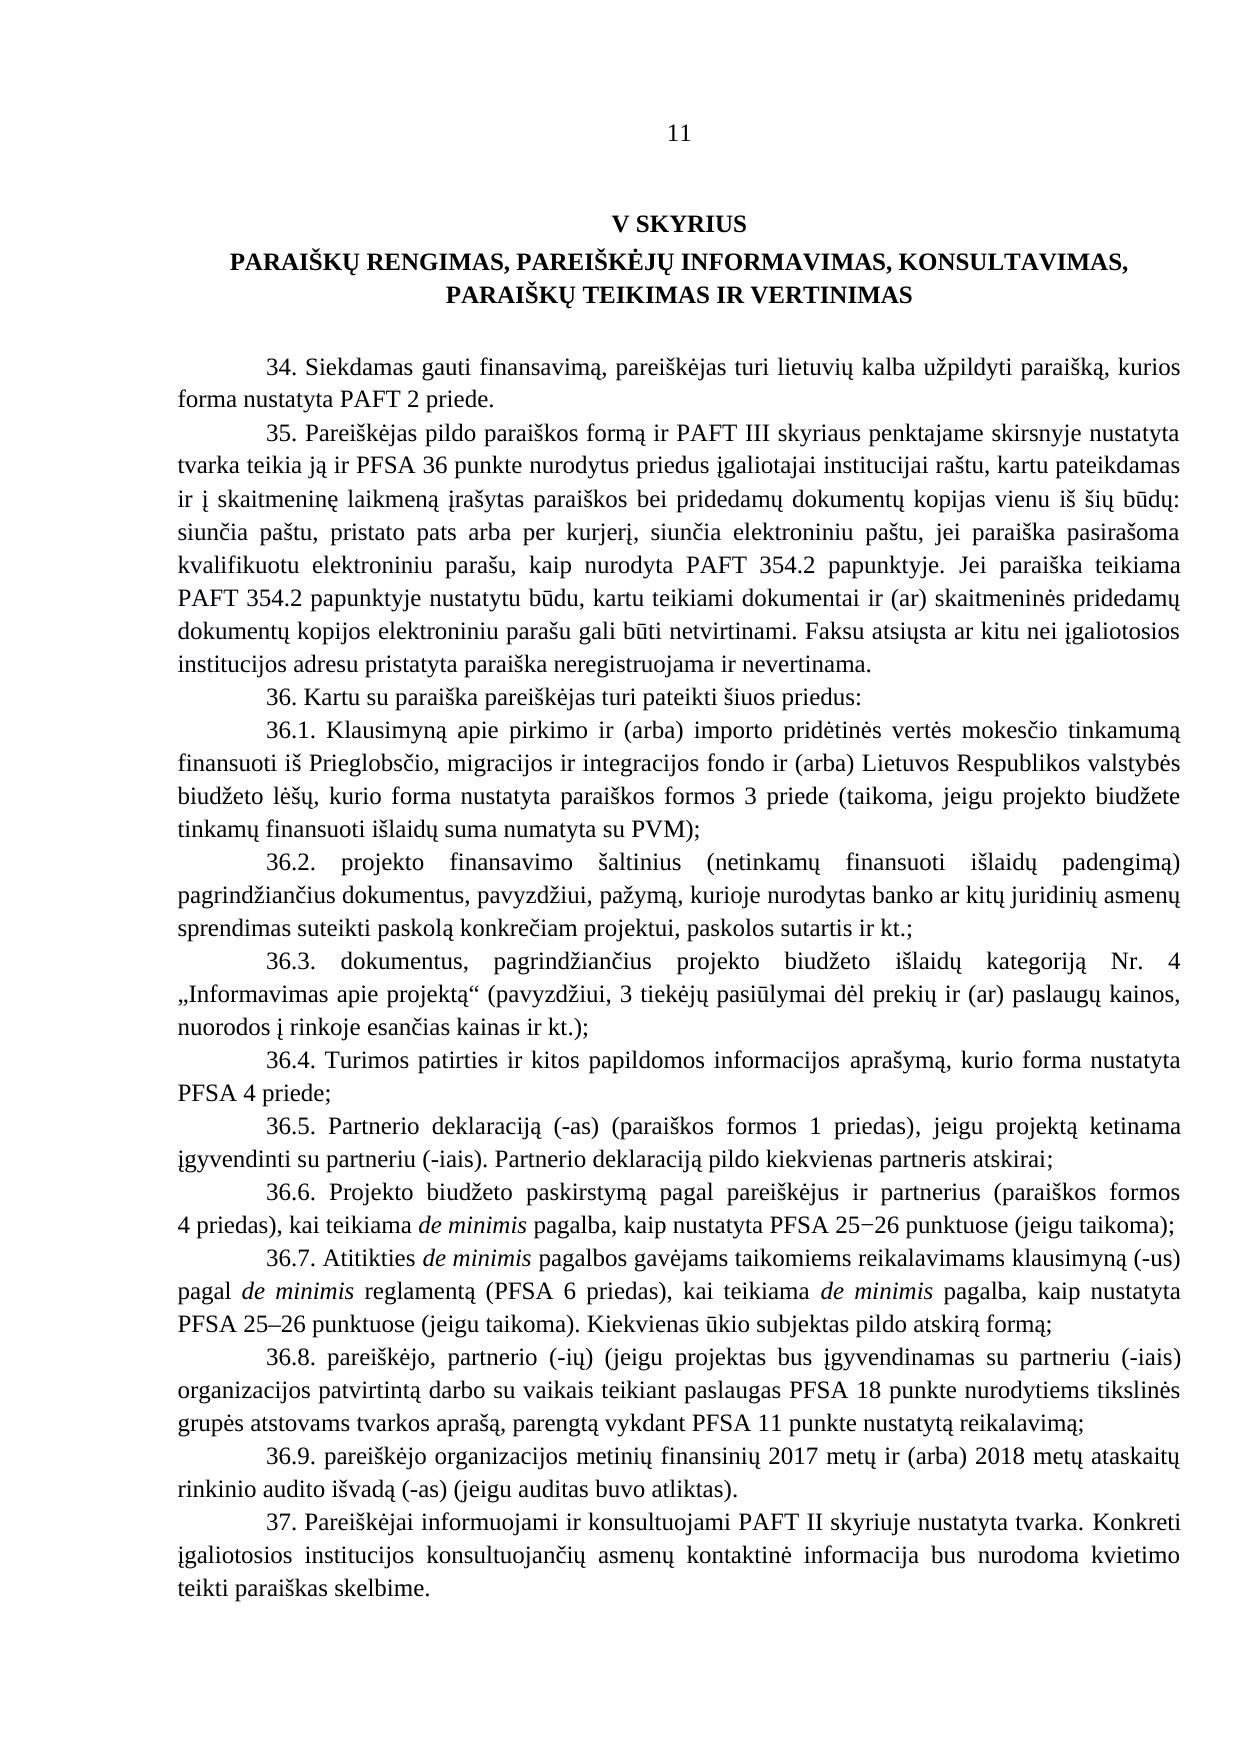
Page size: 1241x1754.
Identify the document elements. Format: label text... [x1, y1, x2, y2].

text 36.5. Partnerio deklaraciją (-as) (paraiškos formos 1 priedas), jeigu projektą ketinama įgyvendinti su partneriu (-iais). Partnerio deklaraciją pildo kiekvienas partneris atskirai; [177, 1111, 1181, 1173]
text 36.6. Projekto biudžeto paskirstymą pagal pareiškėjus ir partnerius (paraiškos formos 4 priedas), kai teikiama de minimis pagalba, kaip nustatyta PFSA 25−26 punktuose (jeigu taikoma); [177, 1177, 1181, 1239]
text 36.2. projekto finansavimo šaltinius (netinkamų finansuoti išlaidų padengimą) pagrindžiančius dokumentus, pavyzdžiui, pažymą, kurioje nurodytas banko ar kitų juridinių asmenų sprendimas suteikti paskolą konkrečiam projektui, paskolos sutartis ir kt.; [177, 847, 1181, 942]
text PARAIŠKŲ RENGIMAS, PAREIŠKĖJŲ INFORMAVIMAS, KONSULTAVIMAS, PARAIŠKŲ TEIKIMAS IR VERTINIMAS [177, 247, 1181, 309]
text 37. Pareiškėjai informuojami ir konsultuojami PAFT II skyriuje nustatyta tvarka. Konkreti įgaliotosios institucijos konsultuojančių asmenų kontaktinė informacija bus nurodoma kvietimo teikti paraiškas skelbime. [177, 1507, 1181, 1602]
text 36.1. Klausimyną apie pirkimo ir (arba) importo pridėtinės vertės mokesčio tinkamumą finansuoti iš Prieglobsčio, migracijos ir integracijos fondo ir (arba) Lietuvos Respublikos valstybės biudžeto lėšų, kurio forma nustatyta paraiškos formos 3 priede (taikoma, jeigu projekto biudžete tinkamų finansuoti išlaidų suma numatyta su PVM); [177, 715, 1181, 843]
text 36.8. pareiškėjo, partnerio (-ių) (jeigu projektas bus įgyvendinamas su partneriu (-iais) organizacijos patvirtintą darbo su vaikais teikiant paslaugas PFSA 18 punkte nurodytiems tikslinės grupės atstovams tvarkos aprašą, parengtą vykdant PFSA 11 punkte nustatytą reikalavimą; [177, 1342, 1181, 1437]
text 35. Pareiškėjas pildo paraiškos formą ir PAFT III skyriaus penktajame skirsnyje nustatyta tvarka teikia ją ir PFSA 36 punkte nurodytus priedus įgaliotajai institucijai raštu, kartu pateikdamas ir į skaitmeninę laikmeną įrašytas paraiškos bei pridedamų dokumentų kopijas vienu iš šių būdų: siunčia paštu, pristato pats arba per kurjerį, siunčia elektroniniu paštu, jei paraiška pasirašoma kvalifikuotu elektroniniu parašu, kaip nurodyta PAFT 354.2 papunktyje. Jei paraiška teikiama PAFT 354.2 papunktyje nustatytu būdu, kartu teikiami dokumentai ir (ar) skaitmeninės pridedamų dokumentų kopijos elektroniniu parašu gali būti netvirtinami. Faksu atsiųsta ar kitu nei įgaliotosios institucijos adresu pristatyta paraiška neregistruojama ir nevertinama. [177, 418, 1181, 677]
text 36.4. Turimos patirties ir kitos papildomos informacijos aprašymą, kurio forma nustatyta PFSA 4 priede; [177, 1045, 1181, 1107]
text 34. Siekdamas gauti finansavimą, pareiškėjas turi lietuvių kalba užpildyti paraišką, kurios forma nustatyta PAFT 2 priede. [177, 352, 1181, 413]
text 36.7. Atitikties de minimis pagalbos gavėjams taikomiems reikalavimams klausimyną (-us) pagal de minimis reglamentą (PFSA 6 priedas), kai teikiama de minimis pagalba, kaip nustatyta PFSA 25–26 punktuose (jeigu taikoma). Kiekvienas ūkio subjektas pildo atskirą formą; [177, 1243, 1181, 1338]
text V SKYRIUS [177, 209, 1181, 237]
text 36.3. dokumentus, pagrindžiančius projekto biudžeto išlaidų kategoriją Nr. 4 „Informavimas apie projektą“ (pavyzdžiui, 3 tiekėjų pasiūlymai dėl prekių ir (ar) paslaugų kainos, nuorodos į rinkoje esančias kainas ir kt.); [177, 946, 1181, 1041]
text 36.9. pareiškėjo organizacijos metinių finansinių 2017 metų ir (arba) 2018 metų ataskaitų rinkinio audito išvadą (-as) (jeigu auditas buvo atliktas). [177, 1441, 1181, 1503]
text 36. Kartu su paraiška pareiškėjas turi pateikti šiuos priedus: [177, 682, 1181, 711]
